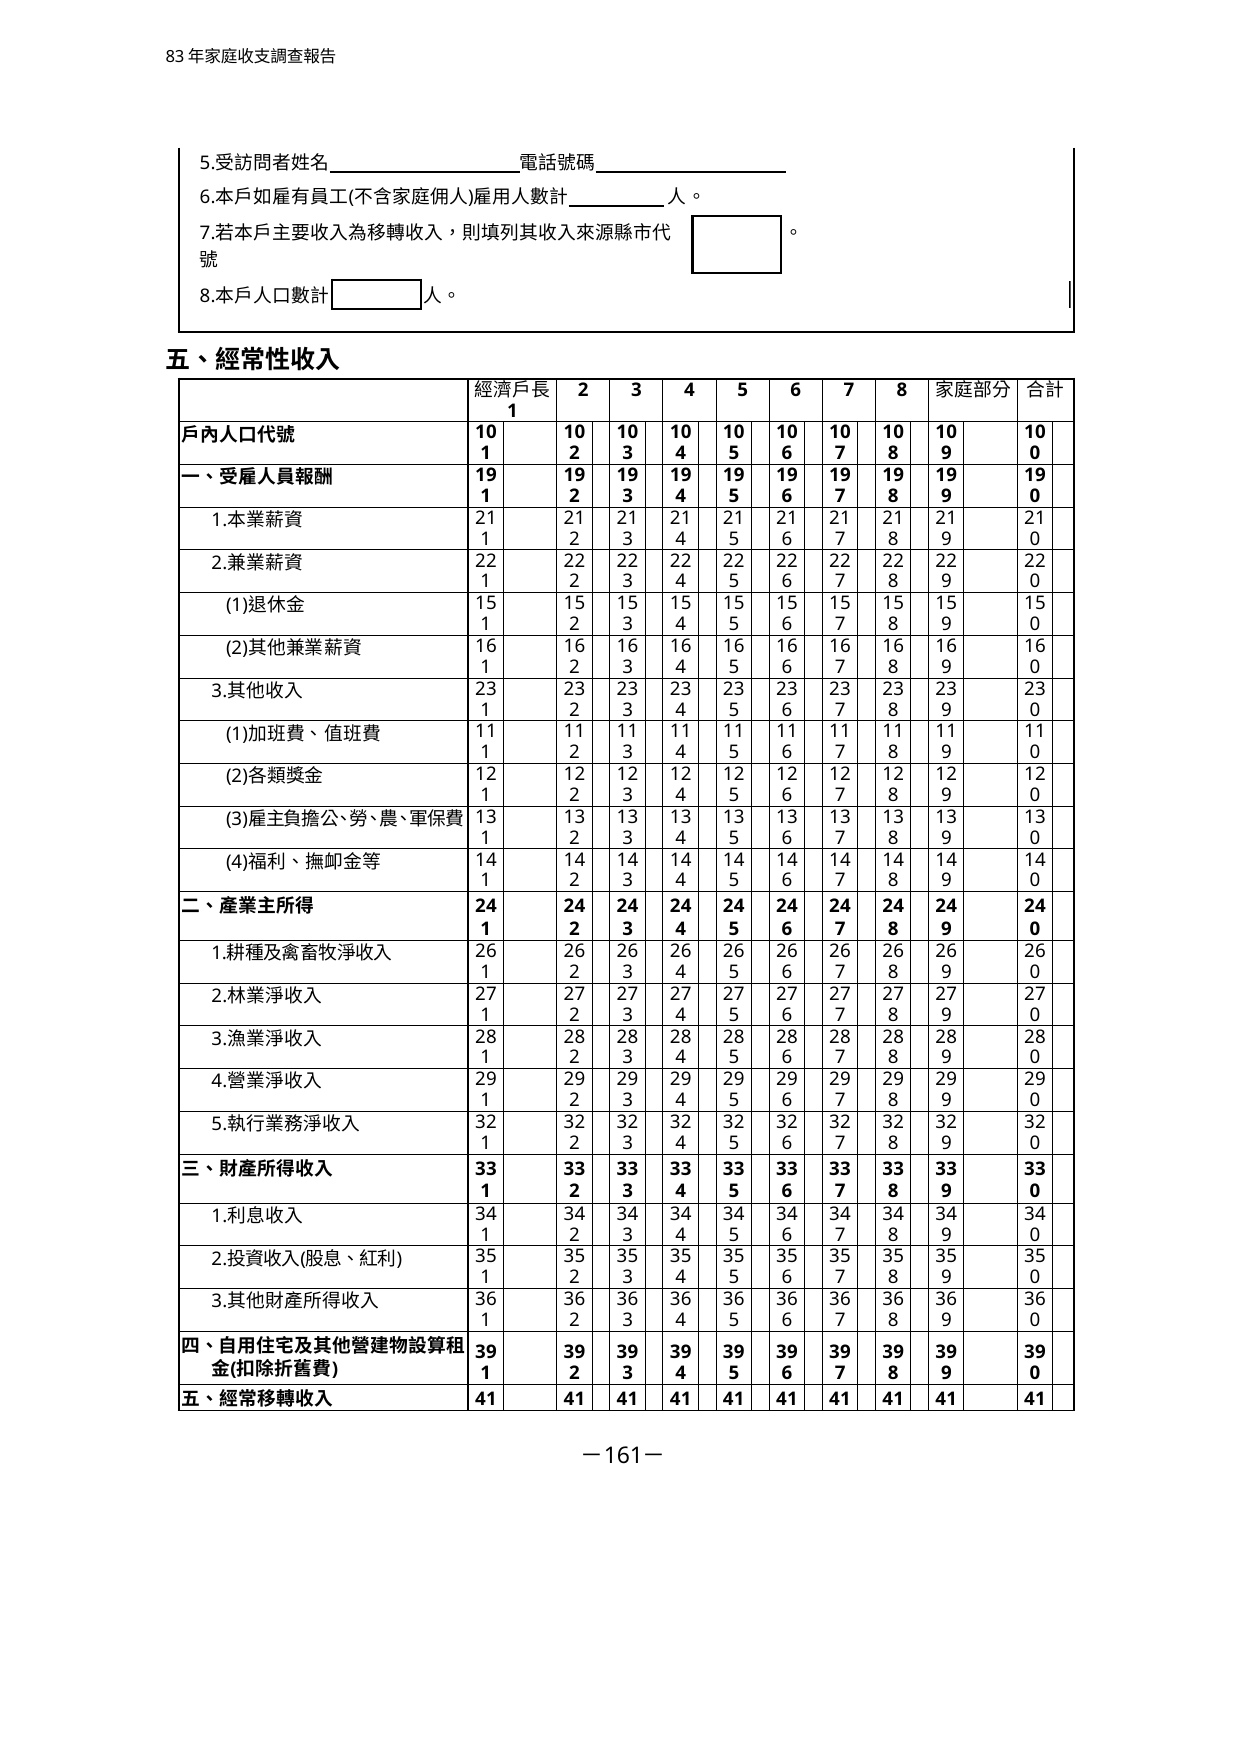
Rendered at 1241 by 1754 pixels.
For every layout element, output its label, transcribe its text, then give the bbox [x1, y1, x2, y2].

table_cell 157 [823, 593, 857, 635]
table_cell [593, 550, 609, 592]
table_header 家庭部分 [929, 380, 1017, 421]
table_cell [805, 1246, 822, 1288]
table_cell 231 [469, 679, 503, 720]
table_cell 230 [1018, 679, 1052, 720]
table_cell [805, 984, 822, 1025]
table_cell 324 [663, 1112, 698, 1153]
table_cell 214 [663, 508, 698, 549]
table_cell [593, 593, 609, 635]
table_cell 244 [663, 892, 698, 940]
table_cell 136 [770, 807, 804, 848]
table_cell [646, 1112, 662, 1153]
table_cell 193 [610, 465, 645, 507]
table_cell 118 [876, 721, 910, 763]
table_cell 115 [717, 721, 751, 763]
table_cell 137 [823, 807, 857, 848]
table_cell [911, 508, 928, 549]
table_cell 151 [469, 593, 503, 635]
table_cell [964, 1204, 1017, 1245]
table_cell [805, 1069, 822, 1111]
table_cell 367 [823, 1289, 857, 1331]
table_cell 362 [557, 1289, 592, 1331]
table_cell 41 [663, 1385, 698, 1410]
table_cell [699, 892, 716, 940]
table_header 7 [823, 380, 875, 421]
table_cell [911, 550, 928, 592]
table_cell 395 [717, 1332, 751, 1384]
table_cell [646, 550, 662, 592]
table_cell 106 [770, 422, 804, 464]
table_cell (1)退休金 [180, 593, 467, 635]
table_cell [858, 508, 875, 549]
table_cell 248 [876, 892, 910, 940]
table_cell [964, 1026, 1017, 1068]
table_cell [504, 465, 556, 507]
table_cell [1053, 984, 1073, 1025]
table_cell 156 [770, 593, 804, 635]
table_cell 282 [557, 1026, 592, 1068]
table_cell 143 [610, 849, 645, 891]
table_cell [911, 1155, 928, 1202]
table_cell [504, 636, 556, 677]
table_cell 286 [770, 1026, 804, 1068]
table_cell [911, 593, 928, 635]
table_cell 369 [929, 1289, 963, 1331]
table_cell [858, 849, 875, 891]
table_cell 341 [469, 1204, 503, 1245]
table_cell 273 [610, 984, 645, 1025]
table_cell [180, 272, 1073, 278]
table_cell 225 [717, 550, 751, 592]
table_cell [699, 807, 716, 848]
table_cell 290 [1018, 1069, 1052, 1111]
table_cell [858, 465, 875, 507]
table_cell 154 [663, 593, 698, 635]
table_cell [646, 636, 662, 677]
table_cell [911, 849, 928, 891]
table_cell 265 [717, 941, 751, 983]
table_cell [911, 1026, 928, 1068]
table_cell [805, 1332, 822, 1384]
table_cell 358 [876, 1246, 910, 1288]
table_cell [858, 636, 875, 677]
table_cell 124 [663, 764, 698, 806]
table_cell 361 [469, 1289, 503, 1331]
table_cell 139 [929, 807, 963, 848]
table_cell 7.若本戶主要收入為移轉收入，則填列其收入來源縣市代號 [180, 215, 691, 272]
table_cell 229 [929, 550, 963, 592]
table_cell 112 [557, 721, 592, 763]
table_cell [699, 508, 716, 549]
table_cell [504, 1069, 556, 1111]
table_cell [752, 1026, 769, 1068]
table_cell [593, 636, 609, 677]
table_cell 141 [469, 849, 503, 891]
table_cell 228 [876, 550, 910, 592]
table_cell [180, 321, 1073, 331]
table_cell 107 [823, 422, 857, 464]
table_cell [964, 1332, 1017, 1384]
table_cell 269 [929, 941, 963, 983]
table_cell [504, 1385, 556, 1410]
table_cell [504, 422, 556, 464]
table_cell [911, 1112, 928, 1153]
table_cell 291 [469, 1069, 503, 1111]
table_cell 人。 [422, 279, 1073, 308]
table_cell [805, 1289, 822, 1331]
table_cell [1053, 764, 1073, 806]
table_cell 276 [770, 984, 804, 1025]
table_cell [699, 721, 716, 763]
table_cell 108 [876, 422, 910, 464]
table_cell 150 [1018, 593, 1052, 635]
table_cell [805, 1112, 822, 1153]
table_cell 159 [929, 593, 963, 635]
table_cell [911, 941, 928, 983]
table_cell 144 [663, 849, 698, 891]
table_cell [858, 1112, 875, 1153]
table_cell [752, 1155, 769, 1202]
table_cell [694, 217, 780, 272]
table_cell 199 [929, 465, 963, 507]
table_cell [911, 984, 928, 1025]
table_cell [911, 636, 928, 677]
table_cell [504, 807, 556, 848]
table_cell 397 [823, 1332, 857, 1384]
table_cell [911, 721, 928, 763]
table_cell 128 [876, 764, 910, 806]
table_cell [858, 1385, 875, 1410]
table_cell 194 [663, 465, 698, 507]
table_cell 2.兼業薪資 [180, 550, 467, 592]
table_cell [699, 984, 716, 1025]
table_cell [805, 465, 822, 507]
table_header 經濟戶長 1 [469, 380, 556, 421]
table_cell [805, 807, 822, 848]
table_cell 3.漁業淨收入 [180, 1026, 467, 1068]
table_cell 113 [610, 721, 645, 763]
table_cell 262 [557, 941, 592, 983]
table_header 3 [610, 380, 662, 421]
table_cell [593, 849, 609, 891]
table_cell [1053, 422, 1073, 464]
table_cell [1053, 1289, 1073, 1331]
table_cell [593, 721, 609, 763]
table_cell [593, 465, 609, 507]
table_cell 285 [717, 1026, 751, 1068]
table_cell [646, 1204, 662, 1245]
table_cell [699, 1112, 716, 1153]
table_cell 293 [610, 1069, 645, 1111]
table_cell 359 [929, 1246, 963, 1288]
table_cell [593, 764, 609, 806]
table_cell 五、經常移轉收入 [180, 1385, 467, 1410]
table_cell 335 [717, 1155, 751, 1202]
table_cell 119 [929, 721, 963, 763]
table_cell 320 [1018, 1112, 1052, 1153]
table_cell [752, 1204, 769, 1245]
table_cell [752, 849, 769, 891]
table_cell [699, 465, 716, 507]
table_cell 219 [929, 508, 963, 549]
table_cell 297 [823, 1069, 857, 1111]
table_cell 131 [469, 807, 503, 848]
table_cell 364 [663, 1289, 698, 1331]
table_cell [646, 593, 662, 635]
table_cell [180, 308, 1073, 314]
table_cell [699, 764, 716, 806]
table_cell 336 [770, 1155, 804, 1202]
table_cell 142 [557, 849, 592, 891]
table_cell [964, 1069, 1017, 1111]
table_cell [752, 1385, 769, 1410]
table_cell 195 [717, 465, 751, 507]
table_cell [593, 941, 609, 983]
table_cell 109 [929, 422, 963, 464]
table_cell 274 [663, 984, 698, 1025]
table_cell 41 [929, 1385, 963, 1410]
table_cell [858, 550, 875, 592]
table_cell [593, 1332, 609, 1384]
table_cell [699, 1246, 716, 1288]
table_cell 322 [557, 1112, 592, 1153]
table_cell 368 [876, 1289, 910, 1331]
table_cell [752, 1289, 769, 1331]
table_cell 三、財產所得收入 [180, 1155, 467, 1202]
table_cell 213 [610, 508, 645, 549]
table_cell [504, 1332, 556, 1384]
table_cell [180, 209, 1073, 215]
table_cell [858, 941, 875, 983]
table_cell (4)福利、撫卹金等 [180, 849, 467, 891]
table_cell 一、受雇人員報酬 [180, 465, 467, 507]
table_cell 192 [557, 465, 592, 507]
table_cell 218 [876, 508, 910, 549]
table_cell [699, 1155, 716, 1202]
table_cell [858, 1289, 875, 1331]
table_cell 272 [557, 984, 592, 1025]
table_cell 394 [663, 1332, 698, 1384]
table_cell [593, 1155, 609, 1202]
table_cell 287 [823, 1026, 857, 1068]
table_cell 330 [1018, 1155, 1052, 1202]
table_cell 345 [717, 1204, 751, 1245]
table_cell [504, 984, 556, 1025]
table_cell [504, 1246, 556, 1288]
table_cell 263 [610, 941, 645, 983]
table_cell 238 [876, 679, 910, 720]
table_cell 283 [610, 1026, 645, 1068]
table_cell [752, 465, 769, 507]
table_cell 216 [770, 508, 804, 549]
table_cell [593, 1026, 609, 1068]
table_cell [964, 941, 1017, 983]
table_cell 245 [717, 892, 751, 940]
table_cell 117 [823, 721, 857, 763]
table_cell [964, 550, 1017, 592]
table_cell 339 [929, 1155, 963, 1202]
table_cell 264 [663, 941, 698, 983]
table_cell [752, 508, 769, 549]
table_cell 296 [770, 1069, 804, 1111]
table_cell [911, 1332, 928, 1384]
table_cell [699, 1026, 716, 1068]
table_cell 四、自用住宅及其他營建物設算租金(扣除折舊費) [180, 1332, 467, 1384]
table_cell [964, 849, 1017, 891]
table_cell 396 [770, 1332, 804, 1384]
table_cell 130 [1018, 807, 1052, 848]
table_cell 334 [663, 1155, 698, 1202]
table_cell [752, 1112, 769, 1153]
table_cell 352 [557, 1246, 592, 1288]
table_cell [911, 1385, 928, 1410]
table_cell [805, 636, 822, 677]
table_cell [504, 1289, 556, 1331]
table_cell [805, 593, 822, 635]
table_cell [699, 636, 716, 677]
table_cell 333 [610, 1155, 645, 1202]
table_cell [964, 679, 1017, 720]
table_cell 391 [469, 1332, 503, 1384]
table_cell [858, 764, 875, 806]
table_cell 235 [717, 679, 751, 720]
table_cell 161 [469, 636, 503, 677]
table_cell [1053, 1069, 1073, 1111]
table_cell 196 [770, 465, 804, 507]
table_cell [593, 1069, 609, 1111]
table_cell 278 [876, 984, 910, 1025]
table_cell 349 [929, 1204, 963, 1245]
table_cell [964, 422, 1017, 464]
table_cell 356 [770, 1246, 804, 1288]
table_cell [752, 550, 769, 592]
table_cell 390 [1018, 1332, 1052, 1384]
table_cell 166 [770, 636, 804, 677]
table_cell 337 [823, 1155, 857, 1202]
table_cell 140 [1018, 849, 1052, 891]
table_cell 234 [663, 679, 698, 720]
table_cell [858, 721, 875, 763]
table_cell 270 [1018, 984, 1052, 1025]
table_cell [504, 1026, 556, 1068]
table_cell 4.營業淨收入 [180, 1069, 467, 1111]
table_cell 41 [717, 1385, 751, 1410]
table_cell [752, 1246, 769, 1288]
table_cell 260 [1018, 941, 1052, 983]
table_cell [964, 984, 1017, 1025]
table_cell 147 [823, 849, 857, 891]
table_header 合計 [1018, 380, 1073, 421]
table_cell 100 [1018, 422, 1052, 464]
table_cell [593, 1246, 609, 1288]
table_cell 355 [717, 1246, 751, 1288]
table_cell [858, 1155, 875, 1202]
table_cell 347 [823, 1204, 857, 1245]
table_cell 210 [1018, 508, 1052, 549]
table_cell [752, 721, 769, 763]
table_cell [1053, 941, 1073, 983]
table_cell 392 [557, 1332, 592, 1384]
table_cell 111 [469, 721, 503, 763]
table_cell 5.受訪問者姓名 電話號碼 [180, 148, 1073, 175]
table_cell 329 [929, 1112, 963, 1153]
table_cell [593, 1112, 609, 1153]
table_cell [593, 807, 609, 848]
table_cell [504, 550, 556, 592]
table_cell [964, 764, 1017, 806]
table_cell [504, 764, 556, 806]
text 五、經常性收入 [165, 339, 1081, 375]
table_header 4 [663, 380, 716, 421]
table_cell [646, 1069, 662, 1111]
table_header 5 [717, 380, 769, 421]
table_cell 164 [663, 636, 698, 677]
table_cell [646, 807, 662, 848]
table_cell 246 [770, 892, 804, 940]
table_cell 102 [557, 422, 592, 464]
table_cell [1053, 807, 1073, 848]
table_cell [964, 1289, 1017, 1331]
table_cell 399 [929, 1332, 963, 1384]
table_cell [646, 508, 662, 549]
table_cell 158 [876, 593, 910, 635]
table_cell (2)其他兼業薪資 [180, 636, 467, 677]
table_cell [752, 984, 769, 1025]
table_cell [752, 636, 769, 677]
table_cell 344 [663, 1204, 698, 1245]
table_cell 5.執行業務淨收入 [180, 1112, 467, 1153]
table_cell 346 [770, 1204, 804, 1245]
table_cell 105 [717, 422, 751, 464]
table_cell [964, 636, 1017, 677]
table_cell 242 [557, 892, 592, 940]
table_cell 366 [770, 1289, 804, 1331]
table_cell [752, 679, 769, 720]
table_cell [911, 679, 928, 720]
table_cell [593, 422, 609, 464]
table_cell 267 [823, 941, 857, 983]
table_cell [1053, 849, 1073, 891]
table_cell 327 [823, 1112, 857, 1153]
table_cell 169 [929, 636, 963, 677]
table_cell [593, 1289, 609, 1331]
table_cell 326 [770, 1112, 804, 1153]
table_cell [1053, 1246, 1073, 1288]
table_cell [752, 807, 769, 848]
table_cell [752, 764, 769, 806]
table_cell [911, 1204, 928, 1245]
table_cell 348 [876, 1204, 910, 1245]
table_cell [504, 892, 556, 940]
table_cell [593, 508, 609, 549]
table_cell [1053, 1112, 1073, 1153]
table_cell [911, 892, 928, 940]
table_cell 292 [557, 1069, 592, 1111]
table_cell 232 [557, 679, 592, 720]
table_cell 160 [1018, 636, 1052, 677]
table_cell [504, 679, 556, 720]
table_cell 220 [1018, 550, 1052, 592]
table_cell [911, 1246, 928, 1288]
table_cell 133 [610, 807, 645, 848]
table_cell 240 [1018, 892, 1052, 940]
table_cell [1053, 1385, 1073, 1410]
table_cell 277 [823, 984, 857, 1025]
table_cell 191 [469, 465, 503, 507]
table_cell [646, 422, 662, 464]
table_cell [699, 1069, 716, 1111]
table_cell 222 [557, 550, 592, 592]
table_cell [504, 721, 556, 763]
table_cell [752, 593, 769, 635]
table_cell [752, 422, 769, 464]
table_cell [858, 1332, 875, 1384]
table_cell 281 [469, 1026, 503, 1068]
table_cell [699, 550, 716, 592]
table_cell [646, 1385, 662, 1410]
table_cell [646, 1246, 662, 1288]
table_cell [646, 941, 662, 983]
table_cell 221 [469, 550, 503, 592]
table_cell 3.其他財產所得收入 [180, 1289, 467, 1331]
table_cell 8.本戶人口數計 [180, 279, 331, 308]
table_cell 321 [469, 1112, 503, 1153]
table_cell [805, 892, 822, 940]
table_cell 125 [717, 764, 751, 806]
table_cell [964, 1155, 1017, 1202]
table_cell [911, 807, 928, 848]
table_cell 249 [929, 892, 963, 940]
table_cell [964, 593, 1017, 635]
table_cell [1053, 636, 1073, 677]
table_cell [699, 1385, 716, 1410]
table_cell (2)各類獎金 [180, 764, 467, 806]
table_cell 298 [876, 1069, 910, 1111]
table_cell 268 [876, 941, 910, 983]
table_cell 戶內人口代號 [180, 422, 467, 464]
table_cell [964, 892, 1017, 940]
table_cell 123 [610, 764, 645, 806]
table_cell [504, 1112, 556, 1153]
table_cell [504, 508, 556, 549]
table_cell [699, 849, 716, 891]
table_cell [646, 465, 662, 507]
table_cell 127 [823, 764, 857, 806]
table_cell 162 [557, 636, 592, 677]
table_cell [911, 1289, 928, 1331]
table_cell 1.耕種及禽畜牧淨收入 [180, 941, 467, 983]
table_cell [805, 941, 822, 983]
table_cell 二、產業主所得 [180, 892, 467, 940]
table_cell [1053, 721, 1073, 763]
table_cell [858, 1026, 875, 1068]
table_cell [805, 1204, 822, 1245]
table_cell [699, 941, 716, 983]
table_cell 41 [876, 1385, 910, 1410]
table_cell [593, 892, 609, 940]
table_cell 261 [469, 941, 503, 983]
table_cell [699, 679, 716, 720]
table_cell [646, 892, 662, 940]
table_cell 134 [663, 807, 698, 848]
table_cell [752, 1069, 769, 1111]
table_cell 152 [557, 593, 592, 635]
table_cell 353 [610, 1246, 645, 1288]
table_cell [646, 679, 662, 720]
table_cell 120 [1018, 764, 1052, 806]
table_cell 146 [770, 849, 804, 891]
table_cell [858, 593, 875, 635]
table_cell 41 [770, 1385, 804, 1410]
table_cell [858, 892, 875, 940]
table_cell 354 [663, 1246, 698, 1288]
table_cell [180, 175, 1073, 181]
table_cell [911, 465, 928, 507]
table_cell [1053, 508, 1073, 549]
table_cell 212 [557, 508, 592, 549]
table_cell 155 [717, 593, 751, 635]
table_cell [1053, 1155, 1073, 1202]
table_cell 215 [717, 508, 751, 549]
table_cell [805, 508, 822, 549]
table_cell [699, 1204, 716, 1245]
table_cell 168 [876, 636, 910, 677]
table_cell [964, 1385, 1017, 1410]
table_cell [911, 1069, 928, 1111]
table_cell [858, 1204, 875, 1245]
table_cell 126 [770, 764, 804, 806]
table_cell 363 [610, 1289, 645, 1331]
table_cell [504, 593, 556, 635]
table_cell 243 [610, 892, 645, 940]
table_cell [646, 1289, 662, 1331]
table_cell [858, 807, 875, 848]
table_cell [504, 1155, 556, 1202]
table_cell 266 [770, 941, 804, 983]
table_cell [1053, 1332, 1073, 1384]
table_cell 233 [610, 679, 645, 720]
table_cell [699, 422, 716, 464]
table_cell 198 [876, 465, 910, 507]
table_cell 116 [770, 721, 804, 763]
table_header [180, 380, 467, 421]
table_cell 2.投資收入(股息、紅利) [180, 1246, 467, 1288]
table_cell [964, 508, 1017, 549]
table_cell [858, 1246, 875, 1288]
table_cell 。 [782, 215, 1073, 272]
table_cell [964, 721, 1017, 763]
table_cell 41 [823, 1385, 857, 1410]
table_cell [1053, 892, 1073, 940]
table_cell 211 [469, 508, 503, 549]
table_cell [646, 849, 662, 891]
table_cell [805, 679, 822, 720]
table_cell [646, 1026, 662, 1068]
table_cell 360 [1018, 1289, 1052, 1331]
table_cell [858, 422, 875, 464]
table_cell 163 [610, 636, 645, 677]
table_cell [752, 892, 769, 940]
table_cell [180, 314, 1073, 321]
table_cell 41 [1018, 1385, 1052, 1410]
table_cell [1053, 679, 1073, 720]
table_cell 3.其他收入 [180, 679, 467, 720]
table_cell 103 [610, 422, 645, 464]
table_cell [805, 1155, 822, 1202]
table_cell [504, 1204, 556, 1245]
table_cell 224 [663, 550, 698, 592]
table_cell 350 [1018, 1246, 1052, 1288]
table_cell 275 [717, 984, 751, 1025]
table_cell 217 [823, 508, 857, 549]
table_cell [504, 941, 556, 983]
table_cell 289 [929, 1026, 963, 1068]
table_cell 279 [929, 984, 963, 1025]
table_cell 135 [717, 807, 751, 848]
table_cell [646, 721, 662, 763]
table_cell 280 [1018, 1026, 1052, 1068]
table_header 8 [876, 380, 928, 421]
table_cell 165 [717, 636, 751, 677]
table_cell [699, 593, 716, 635]
table_cell [911, 764, 928, 806]
table_cell 295 [717, 1069, 751, 1111]
table_cell [593, 1204, 609, 1245]
table_cell 342 [557, 1204, 592, 1245]
table_cell [964, 807, 1017, 848]
table_cell 223 [610, 550, 645, 592]
table_cell 1.利息收入 [180, 1204, 467, 1245]
table_cell 101 [469, 422, 503, 464]
table_cell [593, 679, 609, 720]
table_cell (3)雇主負擔公、勞、農、軍保費 [180, 807, 467, 848]
table_cell 340 [1018, 1204, 1052, 1245]
table_cell [805, 849, 822, 891]
table_cell 226 [770, 550, 804, 592]
table_cell [805, 1026, 822, 1068]
table_cell 6.本戶如雇有員工(不含家庭佣人)雇用人數計 人。 [180, 181, 1073, 209]
table_cell 121 [469, 764, 503, 806]
table_cell [504, 849, 556, 891]
table_cell [593, 984, 609, 1025]
table_cell 237 [823, 679, 857, 720]
table_cell 343 [610, 1204, 645, 1245]
table_cell [752, 1332, 769, 1384]
table_cell 294 [663, 1069, 698, 1111]
table_cell (1)加班費、值班費 [180, 721, 467, 763]
table_cell 365 [717, 1289, 751, 1331]
table_cell [805, 550, 822, 592]
table_cell 1.本業薪資 [180, 508, 467, 549]
table_cell [1053, 550, 1073, 592]
table_cell 110 [1018, 721, 1052, 763]
table_cell [805, 1385, 822, 1410]
table_cell [1053, 465, 1073, 507]
table_cell 153 [610, 593, 645, 635]
table_cell 323 [610, 1112, 645, 1153]
table_cell 145 [717, 849, 751, 891]
table_cell [858, 1069, 875, 1111]
table_cell 122 [557, 764, 592, 806]
table_cell [805, 422, 822, 464]
table_cell 41 [610, 1385, 645, 1410]
table_cell [646, 764, 662, 806]
table_cell 167 [823, 636, 857, 677]
table_cell 197 [823, 465, 857, 507]
table_cell 149 [929, 849, 963, 891]
table_cell [858, 679, 875, 720]
table_cell 328 [876, 1112, 910, 1153]
table_cell [1053, 1204, 1073, 1245]
table_cell [333, 281, 420, 308]
table_cell 288 [876, 1026, 910, 1068]
table_cell 299 [929, 1069, 963, 1111]
table_cell [805, 764, 822, 806]
table_cell 2.林業淨收入 [180, 984, 467, 1025]
table_cell [858, 984, 875, 1025]
table_header 2 [557, 380, 609, 421]
table_cell 398 [876, 1332, 910, 1384]
table_cell 104 [663, 422, 698, 464]
table_cell 190 [1018, 465, 1052, 507]
table_cell 114 [663, 721, 698, 763]
table_cell 236 [770, 679, 804, 720]
table_cell 138 [876, 807, 910, 848]
table_cell [646, 1332, 662, 1384]
table_cell [1053, 593, 1073, 635]
table_cell [964, 1112, 1017, 1153]
table_cell [646, 1155, 662, 1202]
table_cell 357 [823, 1246, 857, 1288]
table_cell 393 [610, 1332, 645, 1384]
table_cell 129 [929, 764, 963, 806]
table_cell [1053, 1026, 1073, 1068]
table_cell [964, 465, 1017, 507]
table_cell [593, 1385, 609, 1410]
table_cell [911, 422, 928, 464]
table_cell 325 [717, 1112, 751, 1153]
table_cell [699, 1289, 716, 1331]
table_cell 239 [929, 679, 963, 720]
table_cell 338 [876, 1155, 910, 1202]
table_cell 332 [557, 1155, 592, 1202]
table_cell 148 [876, 849, 910, 891]
table_cell [752, 941, 769, 983]
table_cell 241 [469, 892, 503, 940]
table_cell [805, 721, 822, 763]
table_cell 284 [663, 1026, 698, 1068]
table_cell 41 [469, 1385, 503, 1410]
table_cell 331 [469, 1155, 503, 1202]
table_cell [646, 984, 662, 1025]
table_header 6 [770, 380, 822, 421]
table_cell 247 [823, 892, 857, 940]
table_cell 227 [823, 550, 857, 592]
table_cell [964, 1246, 1017, 1288]
table_cell 271 [469, 984, 503, 1025]
table_cell 41 [557, 1385, 592, 1410]
table_cell 132 [557, 807, 592, 848]
table_cell 351 [469, 1246, 503, 1288]
table_cell [699, 1332, 716, 1384]
